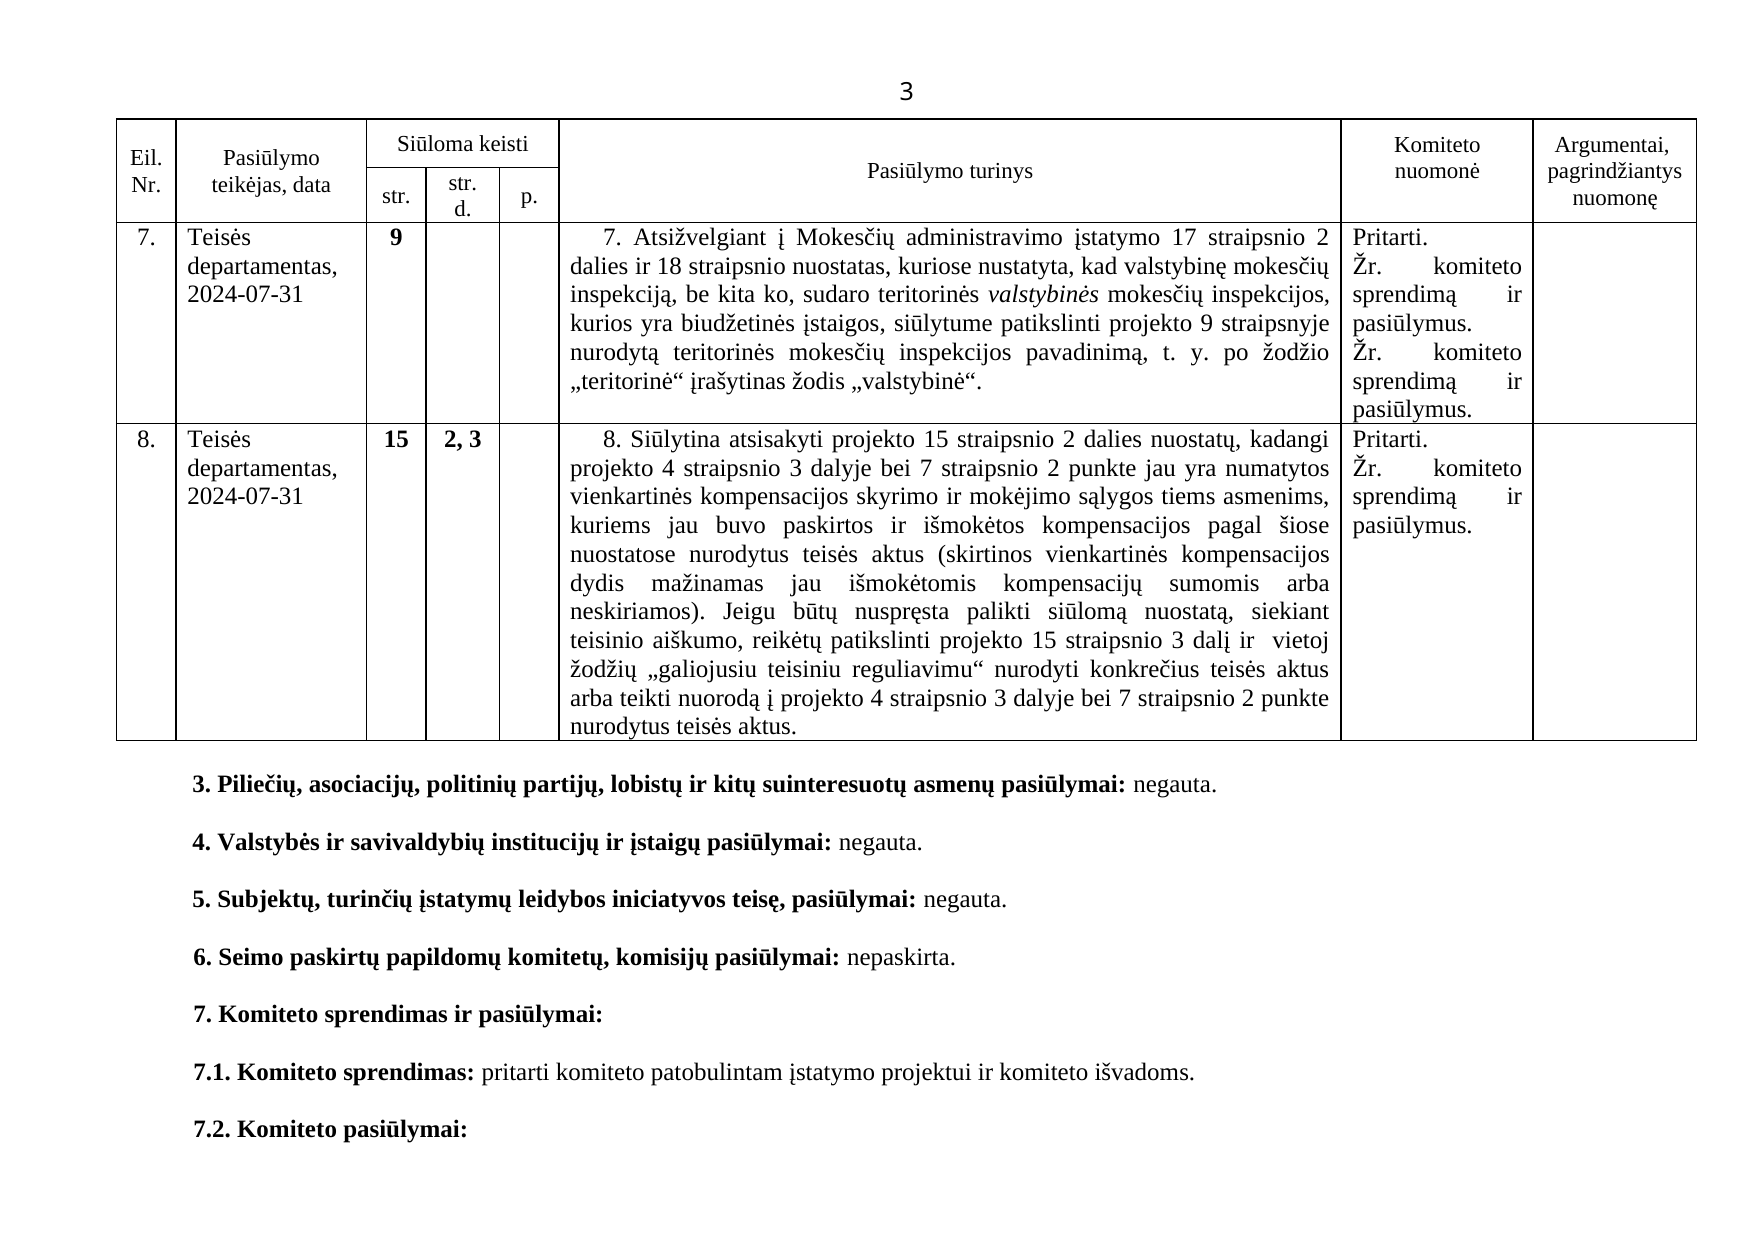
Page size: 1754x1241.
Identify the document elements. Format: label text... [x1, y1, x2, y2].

table_cell 2, 3 [427, 424, 499, 740]
table_cell [1534, 223, 1696, 423]
table_header Pasiūlymo teikėjas, data [177, 120, 366, 222]
table_header Argumentai, pagrindžiantys nuomonę [1534, 120, 1696, 222]
table_cell 7. Atsižvelgiant į Mokesčių administravimo įstatymo 17 straipsnio 2 dalies ir 18 straipsnio nuostatas, kuriose nustatyta, kad valstybinę mokesčių inspekciją, be kita ko, sudaro teritorinės valstybinės mokesčių inspekcijos, kurios yra biudžetinės įstaigos, siūlytume patikslinti projekto 9 straipsnyje nurodytą teritorinės mokesčių inspekcijos pavadinimą, t. y. po žodžio „teritorinė“ įrašytinas žodis „valstybinė“. [560, 223, 1340, 423]
table_cell Pritarti. Žr. komiteto sprendimą ir pasiūlymus. [1342, 424, 1532, 740]
table_cell 8. Siūlytina atsisakyti projekto 15 straipsnio 2 dalies nuostatų, kadangi projekto 4 straipsnio 3 dalyje bei 7 straipsnio 2 punkte jau yra numatytos vienkartinės kompensacijos skyrimo ir mokėjimo sąlygos tiems asmenims, kuriems jau buvo paskirtos ir išmokėtos kompensacijos pagal šiose nuostatose nurodytus teisės aktus (skirtinos vienkartinės kompensacijos dydis mažinamas jau išmokėtomis kompensacijų sumomis arba neskiriamos). Jeigu būtų nuspręsta palikti siūlomą nuostatą, siekiant teisinio aiškumo, reikėtų patikslinti projekto 15 straipsnio 3 dalį ir vietoj žodžių „galiojusiu teisiniu reguliavimu“ nurodyti konkrečius teisės aktus arba teikti nuorodą į projekto 4 straipsnio 3 dalyje bei 7 straipsnio 2 punkte nurodytus teisės aktus. [560, 424, 1340, 740]
table_cell Teisės departamentas, 2024-07-31 [177, 223, 366, 423]
table_cell [500, 223, 558, 423]
text 7.2. Komiteto pasiūlymai: [118, 1114, 1695, 1143]
table_header Pasiūlymo turinys [560, 120, 1340, 222]
text 7. Komiteto sprendimas ir pasiūlymai: [118, 999, 1695, 1028]
table_cell [427, 223, 499, 423]
text 3. Piliečių, asociacijų, politinių partijų, lobistų ir kitų suinteresuotų asmenų pasiūlymai: negauta. [118, 769, 1695, 798]
table_cell 15 [367, 424, 425, 740]
subtitle 6. Seimo paskirtų papildomų komitetų, komisijų pasiūlymai: nepaskirta. [118, 942, 1695, 971]
table_cell 8. [117, 424, 175, 740]
table_header Siūloma keisti [367, 120, 558, 167]
table_header Eil. Nr. [117, 120, 175, 222]
table_cell Pritarti. Žr. komiteto sprendimą ir pasiūlymus. Žr. komiteto sprendimą ir pasiūlymus. [1342, 223, 1532, 423]
text 4. Valstybės ir savivaldybių institucijų ir įstaigų pasiūlymai: negauta. [118, 827, 1695, 856]
table_cell 7. [117, 223, 175, 423]
table_cell Teisės departamentas, 2024-07-31 [177, 424, 366, 740]
text 5. Subjektų, turinčių įstatymų leidybos iniciatyvos teisę, pasiūlymai: negauta. [118, 884, 1695, 913]
table_cell [1534, 424, 1696, 740]
table_cell 9 [367, 223, 425, 423]
table_cell str. [367, 168, 425, 222]
table_header Komiteto nuomonė [1342, 120, 1532, 222]
text 7.1. Komiteto sprendimas: pritarti komiteto patobulintam įstatymo projektui ir komiteto išvadoms. [118, 1057, 1695, 1086]
table_cell [500, 424, 558, 740]
table_cell str. d. [427, 168, 499, 222]
table_cell p. [500, 168, 558, 222]
